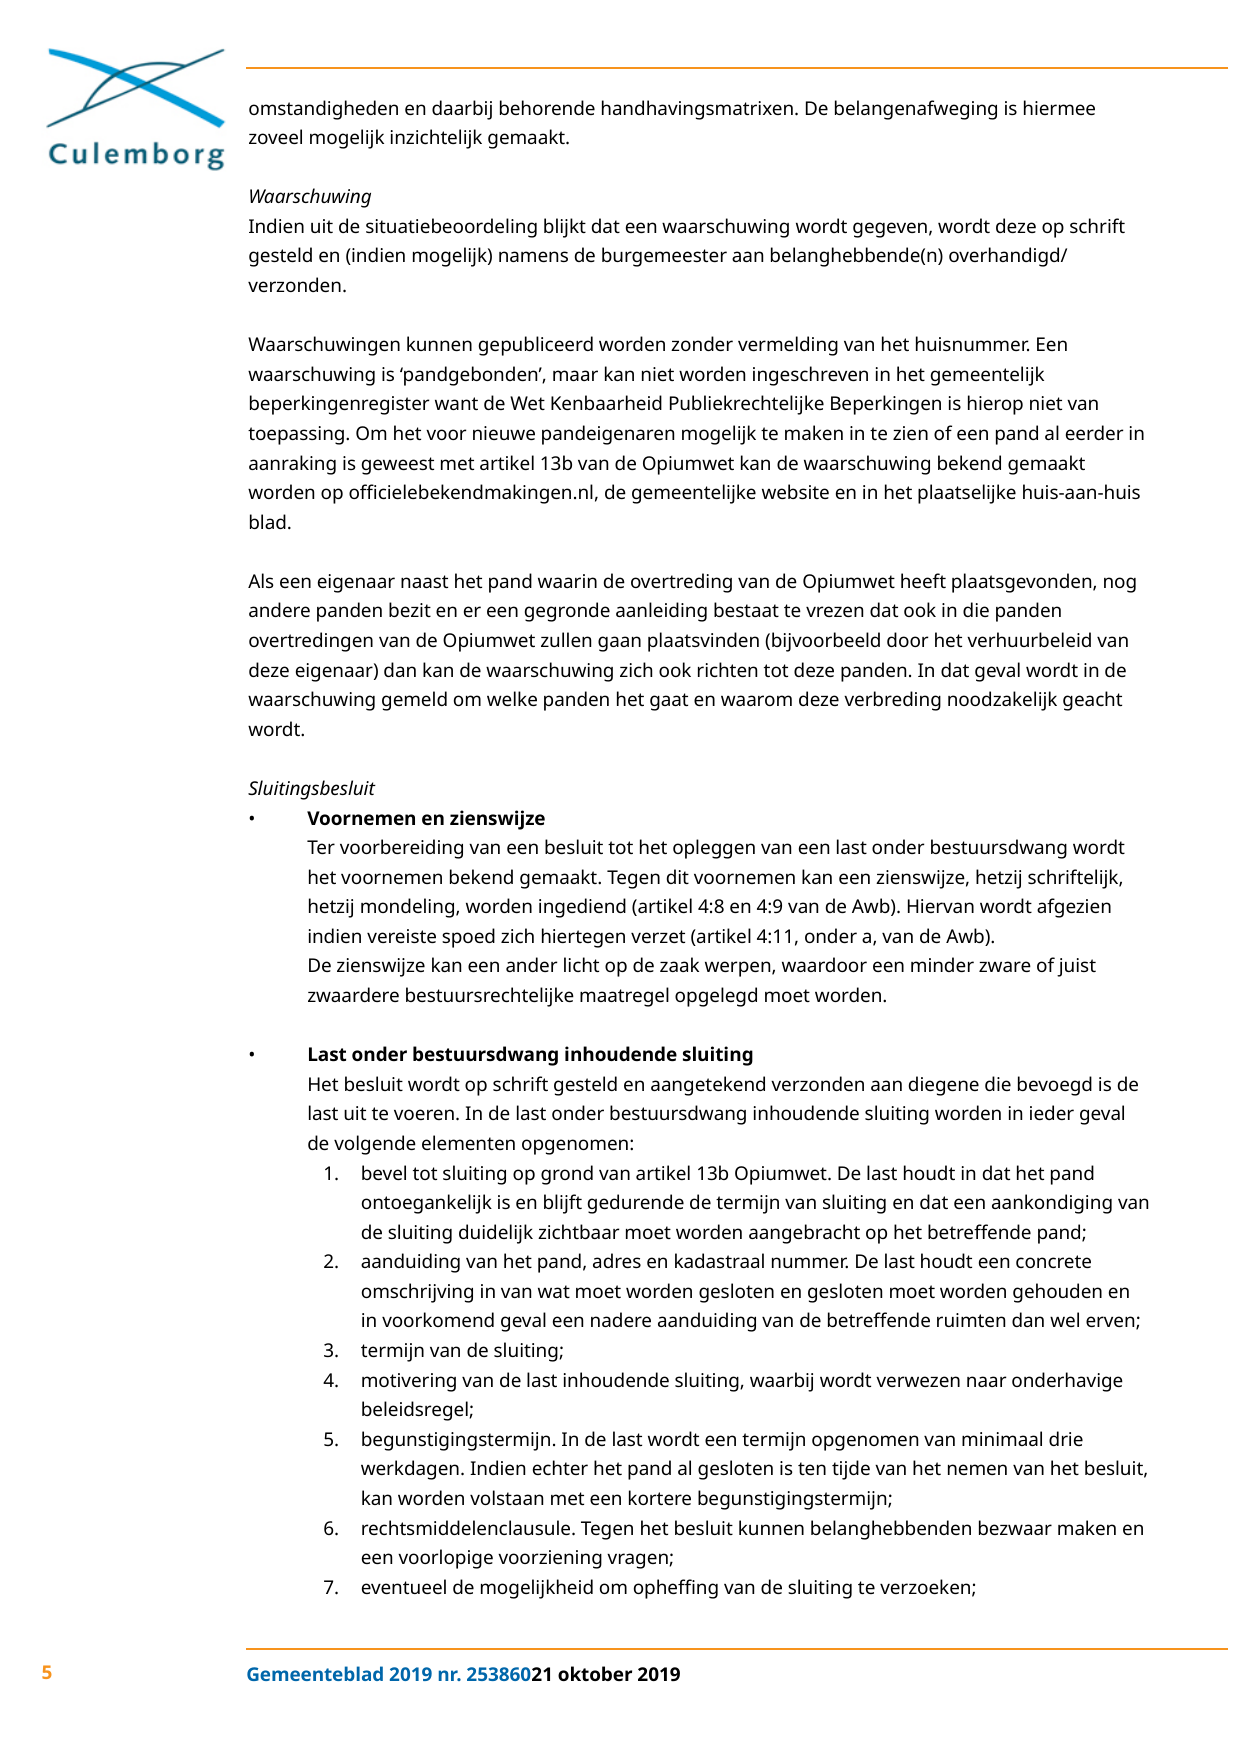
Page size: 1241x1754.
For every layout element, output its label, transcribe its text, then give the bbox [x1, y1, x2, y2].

text Als een eigenaar naast het pand waarin de overtreding van de Opiumwet heeft plaatsgevonden, nog andere panden bezit en er een gegronde aanleiding bestaat te vrezen dat ook in die panden overtredingen van de Opiumwet zullen gaan plaatsvinden (bijvoorbeeld door het verhuurbeleid van deze eigenaar) dan kan de waarschuwing zich ook richten tot deze panden. In dat geval wordt in de waarschuwing gemeld om welke panden het gaat en waarom deze verbreding noodzakelijk geacht wordt. [248, 568, 1152, 742]
list motivering van de last inhoudende sluiting, waarbij wordt verwezen naar onderhavige beleidsregel; [323, 1367, 1152, 1422]
list termijn van de sluiting; [323, 1337, 1152, 1363]
picture [41, 47, 231, 172]
text Waarschuwing [248, 183, 1152, 209]
text omstandigheden en daarbij behorende handhavingsmatrixen. De belangenafweging is hiermee zoveel mogelijk inzichtelijk gemaakt. [248, 95, 1152, 150]
list begunstigingstermijn. In de last wordt een termijn opgenomen van minimaal drie werkdagen. Indien echter het pand al gesloten is ten tijde van het nemen van het besluit, kan worden volstaan met een kortere begunstigingstermijn; [323, 1426, 1152, 1511]
list Het besluit wordt op schrift gesteld en aangetekend verzonden aan diegene die bevoegd is de last uit te voeren. In de last onder bestuursdwang inhoudende sluiting worden in ieder geval de volgende elementen opgenomen: [248, 1071, 1152, 1156]
text Sluitingsbesluit [248, 775, 1152, 801]
list bevel tot sluiting op grond van artikel 13b Opiumwet. De last houdt in dat het pand ontoegankelijk is en blijft gedurende de termijn van sluiting en dat een aankondiging van de sluiting duidelijk zichtbaar moet worden aangebracht op het betreffende pand; [323, 1160, 1152, 1245]
list rechtsmiddelenclausule. Tegen het besluit kunnen belanghebbenden bezwaar maken en een voorlopige voorziening vragen; [323, 1515, 1152, 1570]
list aanduiding van het pand, adres en kadastraal nummer. De last houdt een concrete omschrijving in van wat moet worden gesloten en gesloten moet worden gehouden en in voorkomend geval een nadere aanduiding van de betreffende ruimten dan wel erven; [323, 1248, 1152, 1333]
text Indien uit de situatiebeoordeling blijkt dat een waarschuwing wordt gegeven, wordt deze op schrift gesteld en (indien mogelijk) namens de burgemeester aan belanghebbende(n) overhandigd/ verzonden. [248, 213, 1152, 298]
list eventueel de mogelijkheid om opheffing van de sluiting te verzoeken; [323, 1574, 1152, 1600]
list Last onder bestuursdwang inhoudende sluiting [248, 1041, 1152, 1067]
list Voornemen en zienswijze [248, 805, 1152, 831]
text Waarschuwingen kunnen gepubliceerd worden zonder vermelding van het huisnummer. Een waarschuwing is ‘pandgebonden’, maar kan niet worden ingeschreven in het gemeentelijk beperkingenregister want de Wet Kenbaarheid Publiekrechtelijke Beperkingen is hierop niet van toepassing. Om het voor nieuwe pandeigenaren mogelijk te maken in te zien of een pand al eerder in aanraking is geweest met artikel 13b van de Opiumwet kan de waarschuwing bekend gemaakt worden op officielebekendmakingen.nl, de gemeentelijke website en in het plaatselijke huis-aan-huis blad. [248, 331, 1152, 535]
list Ter voorbereiding van een besluit tot het opleggen van een last onder bestuursdwang wordt het voornemen bekend gemaakt. Tegen dit voornemen kan een zienswijze, hetzij schriftelijk, hetzij mondeling, worden ingediend (artikel 4:8 en 4:9 van de Awb). Hiervan wordt afgezien indien vereiste spoed zich hiertegen verzet (artikel 4:11, onder a, van de Awb). [248, 834, 1152, 949]
list De zienswijze kan een ander licht op de zaak werpen, waardoor een minder zware of juist zwaardere bestuursrechtelijke maatregel opgelegd moet worden. [248, 953, 1152, 1008]
